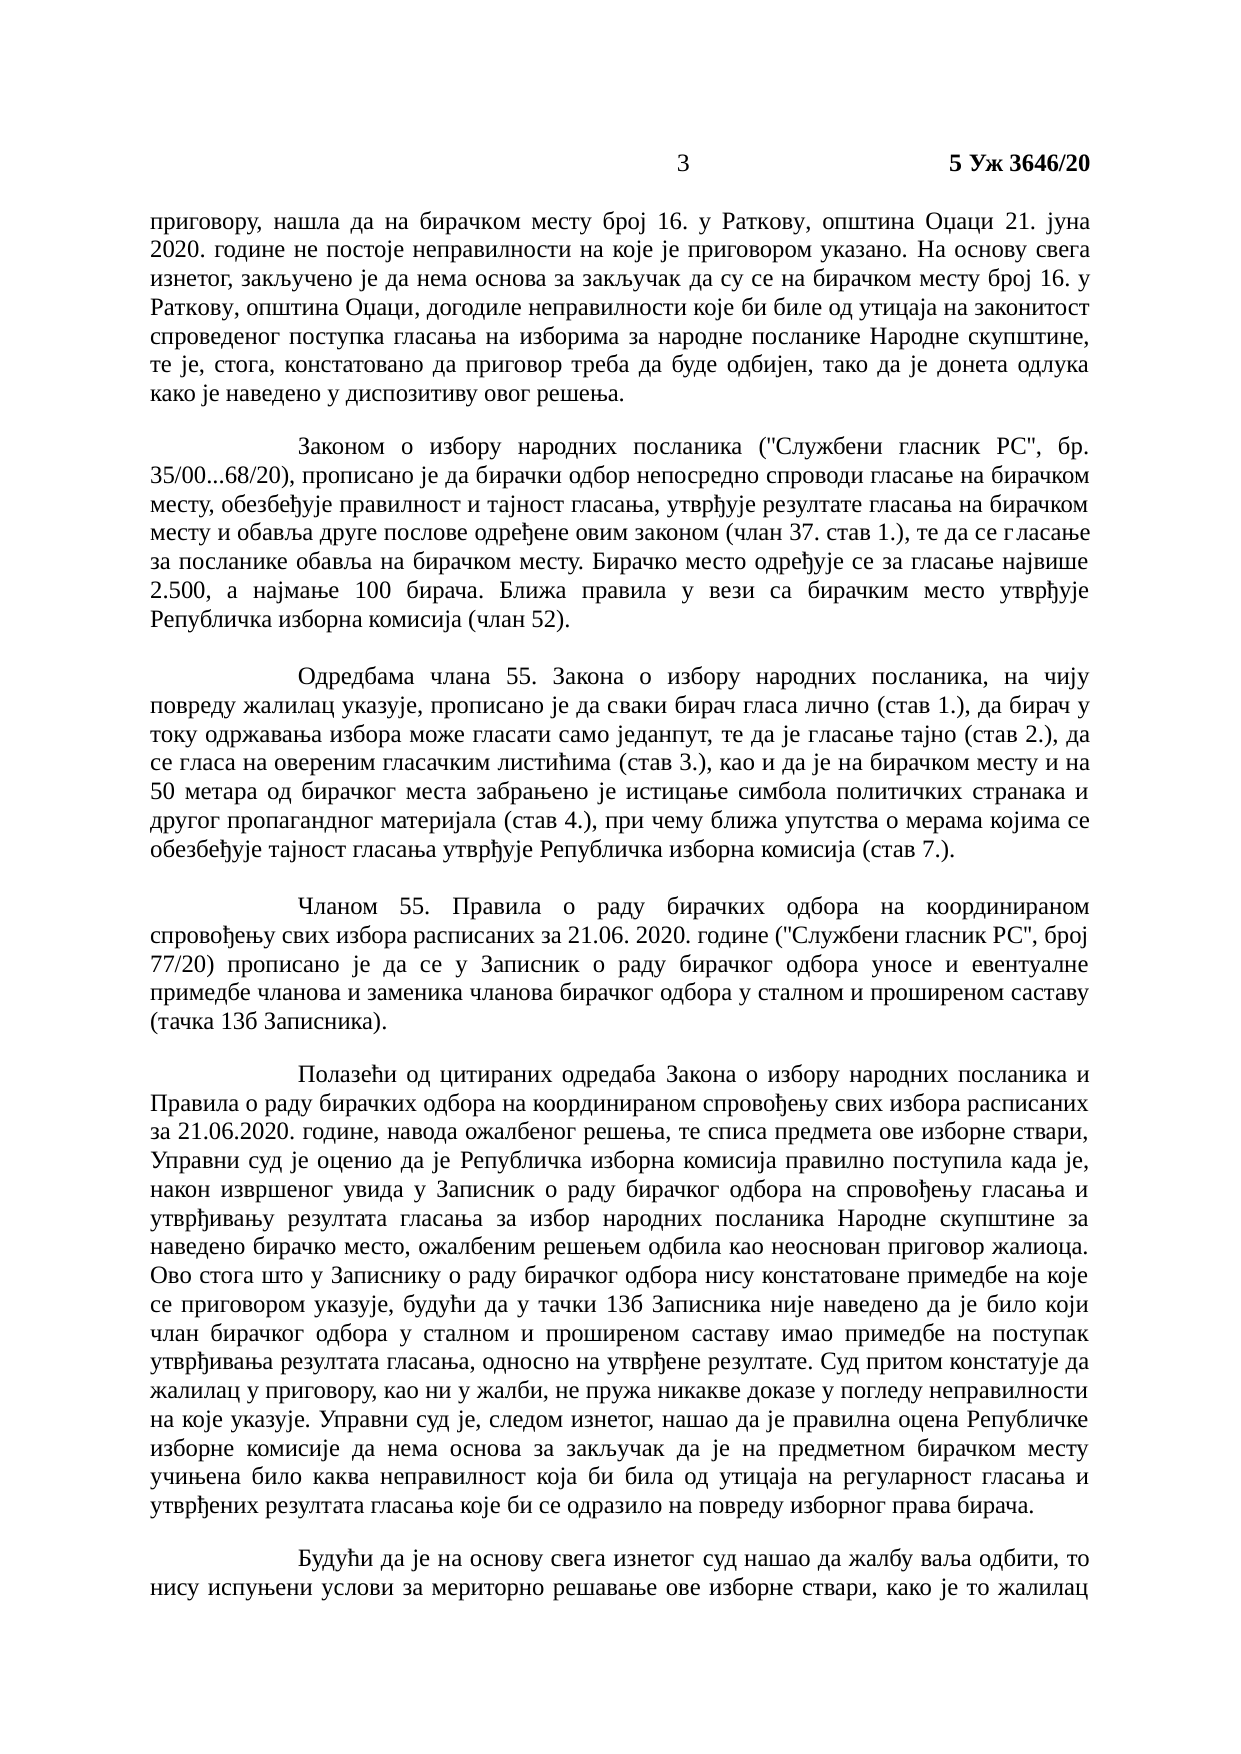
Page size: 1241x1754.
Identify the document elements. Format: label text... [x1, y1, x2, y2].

text Одредбама члана 55. Закона о избору народних посланика, на чију повреду жалилац указује, прописано је да сваки бирач гласа лично (став 1.), да бирач у току одржавања избора може гласати само једанпут, те да је гласање тајно (став 2.), да се гласа на овереним гласачким листићима (став 3.), као и да је на бирачком месту и на 50 метара од бирачког места забрањено је истицање симбола политичких странака и другог пропагандног материјала (став 4.), при чему ближа упутства о мерама којима се обезбеђује тајност гласања утврђује Републичка изборна комисија (став 7.). [150, 661, 1090, 862]
text Будући да је на основу свега изнетог суд нашао да жалбу ваља одбити, то нису испуњени услови за мериторно решавање ове изборне ствари, како је то жалилац [150, 1543, 1090, 1601]
text Законом о избору народних посланика (''Службени гласник РС'', бр. 35/00...68/20), прописано је да бирачки одбор непосредно спроводи гласање на бирачком месту, обезбеђује правилност и тајност гласања, утврђује резултате гласања на бирачком месту и обавља друге послове одређене овим законом (члан 37. став 1.), те да се гласање за посланике обавља на бирачком месту. Бирачко место одређује се за гласање највише 2.500, а најмање 100 бирача. Ближа правила у вези са бирачким место утврђује Републичка изборна комисија (члан 52). [150, 431, 1090, 632]
text Чланом 55. Правила о раду бирачких одбора на координираном спровођењу свих избора расписаних за 21.06. 2020. године (''Службени гласник РС'', број 77/20) прописано је да се у Записник о раду бирачког одбора уносе и евентуалне примедбе чланова и заменика чланова бирачког одбора у сталном и проширеном саставу (тачка 13б Записника). [150, 891, 1090, 1035]
text приговору, нашла да на бирачком месту број 16. у Раткову, општина Оџаци 21. јуна 2020. године не постоје неправилности на које је приговором указано. На основу свега изнетог, закључено је да нема основа за закључак да су се на бирачком месту број 16. у Раткову, општина Оџаци, догодиле неправилности које би биле од утицаја на законитост спроведеног поступка гласања на изборима за народне посланике Народне скупштине, те је, стога, констатовано да приговор треба да буде одбијен, тако да је донета одлука како је наведено у диспозитиву овог решења. [150, 206, 1090, 407]
text Полазећи од цитираних одредаба Закона о избору народних посланика и Правила о раду бирачких одбора на координираном спровођењу свих избора расписаних за 21.06.2020. године, навода ожалбеног решења, те списа предмета ове изборне ствари, Управни суд је оценио да је Републичка изборна комисија правилно поступила када је, након извршеног увида у Записник о раду бирачког одбора на спровођењу гласања и утврђивању резултата гласања за избор народних посланика Народне скупштине за наведено бирачко место, ожалбеним решењем одбила као неоснован приговор жалиоца. Ово стога што у Записнику о раду бирачког одбора нису констатоване примедбе на које се приговором указује, будући да у тачки 13б Записника није наведено да је било који члан бирачког одбора у сталном и проширеном саставу имао примедбе на поступак утврђивања резултата гласања, односно на утврђене резултате. Суд притом констатује да жалилац у приговору, као ни у жалби, не пружа никакве доказе у погледу неправилности на које указује. Управни суд је, следом изнетог, нашао да је правилна оцена Републичке изборне комисије да нема основа за закључак да је на предметном бирачком месту учињена било каква неправилност која би била од утицаја на регуларност гласања и утврђених резултата гласања које би се одразило на повреду изборног права бирача. [150, 1059, 1090, 1519]
